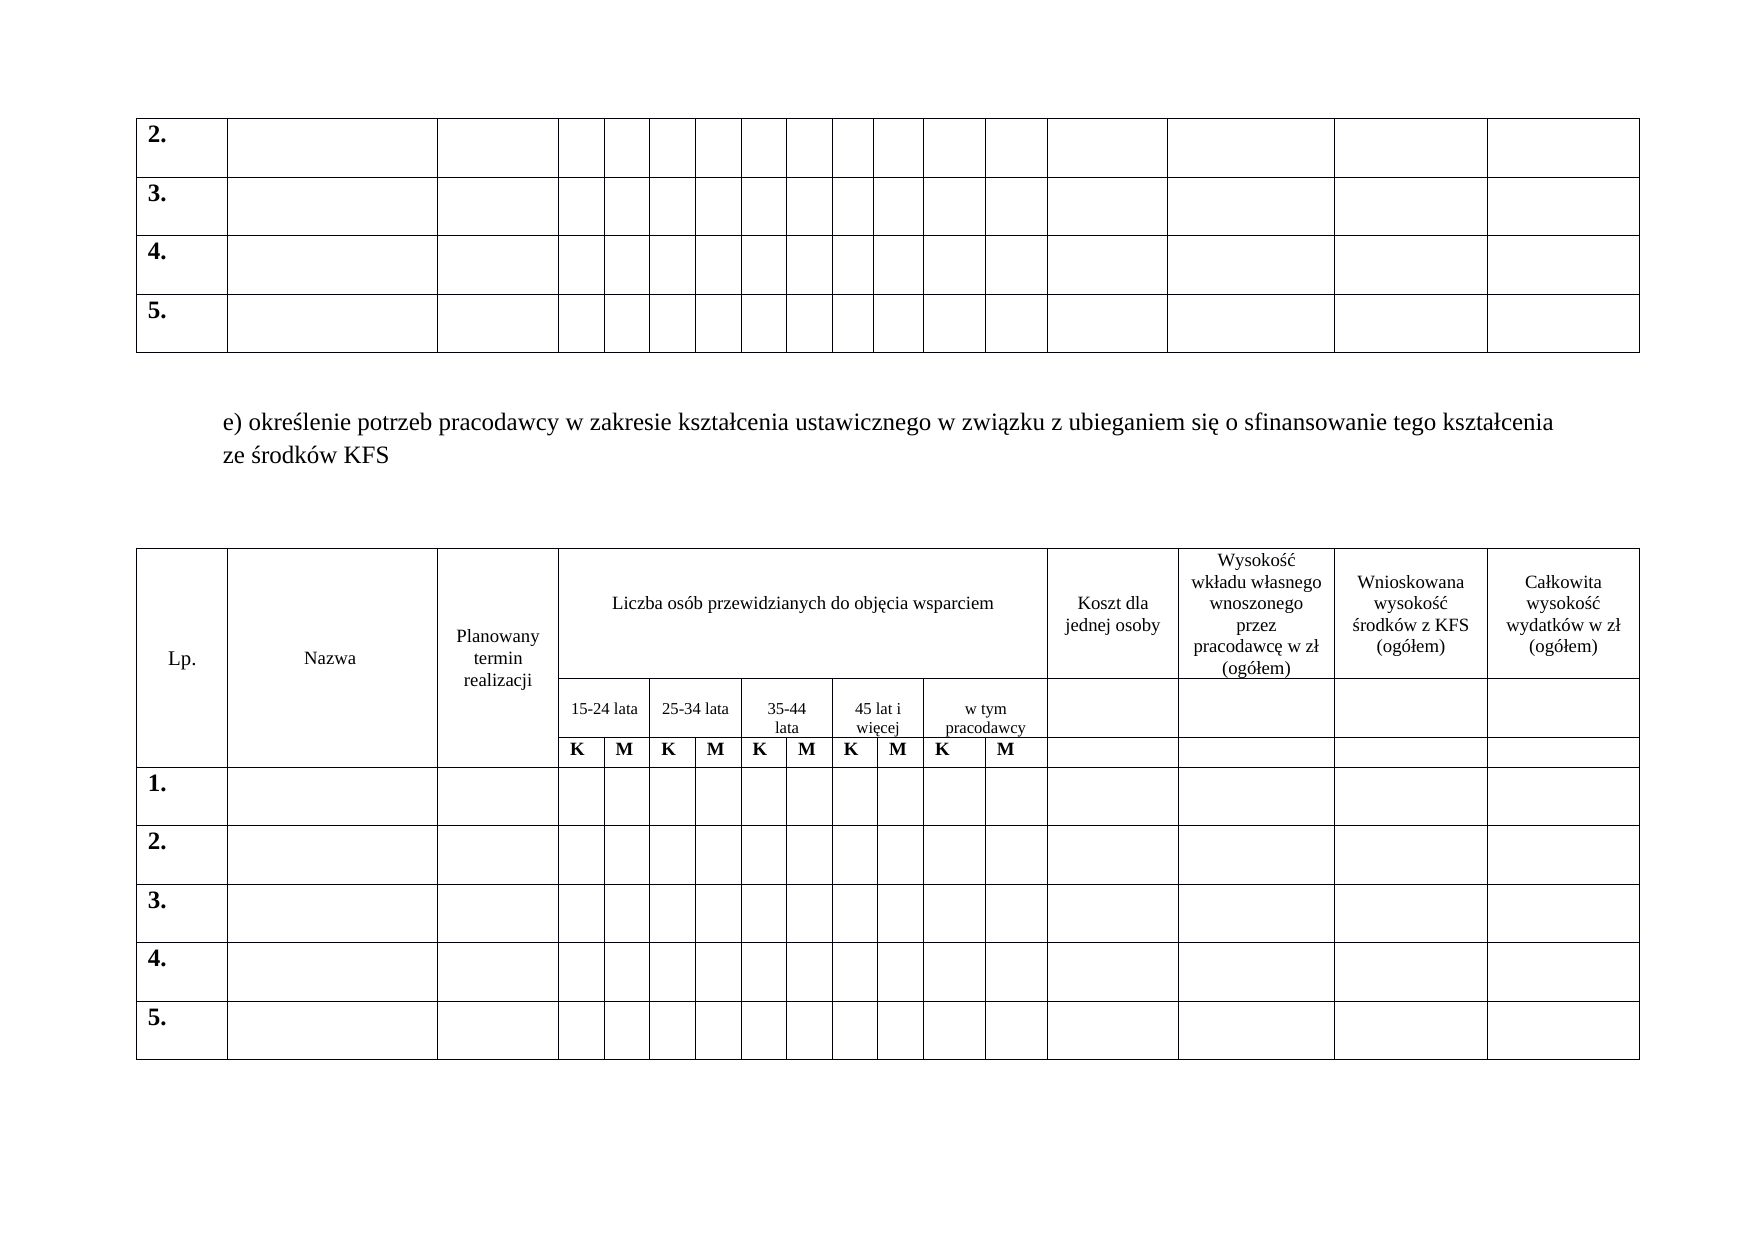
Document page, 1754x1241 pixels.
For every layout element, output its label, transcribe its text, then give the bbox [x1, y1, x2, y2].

table_cell [1335, 119, 1487, 177]
table_cell [438, 295, 558, 352]
table_cell [228, 943, 437, 1001]
table_header Wysokość wkładu własnego wnoszonego przez pracodawcę w zł (ogółem) [1179, 549, 1334, 678]
table_cell [650, 826, 695, 884]
table_cell [742, 885, 786, 942]
table_cell [696, 768, 741, 825]
table_header Wnioskowana wysokość środków z KFS (ogółem) [1335, 549, 1487, 678]
table_cell [787, 885, 832, 942]
table_cell M [787, 738, 832, 767]
table_cell 25-34 lata [650, 679, 741, 737]
table_cell [696, 178, 741, 235]
table_cell [742, 178, 786, 235]
table_cell [605, 943, 649, 1001]
table_cell [650, 236, 695, 294]
table_cell K [924, 738, 985, 767]
table_cell [787, 943, 832, 1001]
table_cell [986, 1002, 1047, 1059]
table_cell K [742, 738, 786, 767]
table_cell [1048, 236, 1167, 294]
table_cell [696, 826, 741, 884]
table_cell 2. [137, 826, 227, 884]
table_cell [1048, 679, 1178, 737]
table_cell [559, 236, 604, 294]
table_cell [438, 768, 558, 825]
table_header Całkowita wysokość wydatków w zł (ogółem) [1488, 549, 1639, 678]
table_cell [1168, 236, 1334, 294]
table_cell [1179, 826, 1334, 884]
table_cell [1335, 826, 1487, 884]
table_cell [650, 295, 695, 352]
table_cell [986, 178, 1047, 235]
table_cell [1335, 679, 1487, 737]
table_cell [742, 1002, 786, 1059]
table_cell [559, 768, 604, 825]
table_cell [1048, 1002, 1178, 1059]
table_cell [874, 178, 923, 235]
table_header Planowany termin realizacji [438, 549, 558, 767]
table_cell [924, 295, 985, 352]
table_cell [742, 768, 786, 825]
table_cell 5. [137, 295, 227, 352]
table_cell [696, 943, 741, 1001]
table_cell [878, 826, 923, 884]
table_cell [1335, 885, 1487, 942]
table_cell 3. [137, 178, 227, 235]
table_cell [1488, 885, 1639, 942]
table_cell [878, 768, 923, 825]
table_cell [1335, 1002, 1487, 1059]
table_cell [605, 885, 649, 942]
table_cell [787, 119, 832, 177]
table_cell [787, 768, 832, 825]
table_cell [605, 826, 649, 884]
table_cell [924, 178, 985, 235]
table_cell [650, 943, 695, 1001]
table_cell [228, 236, 437, 294]
table_cell [1335, 738, 1487, 767]
table_cell [1179, 1002, 1334, 1059]
table_cell [986, 826, 1047, 884]
table_cell [924, 885, 985, 942]
table_cell [559, 178, 604, 235]
table_cell [1048, 178, 1167, 235]
table_cell [787, 178, 832, 235]
table_cell [833, 943, 877, 1001]
table_cell [1168, 295, 1334, 352]
table_cell [696, 295, 741, 352]
table_cell [1179, 885, 1334, 942]
table_cell [1048, 119, 1167, 177]
table_cell [696, 1002, 741, 1059]
table_cell [1048, 826, 1178, 884]
table_cell [1048, 295, 1167, 352]
table_cell [833, 236, 873, 294]
table_cell [228, 295, 437, 352]
table_cell [742, 826, 786, 884]
table_cell [742, 295, 786, 352]
table_cell [1179, 679, 1334, 737]
table_cell [986, 768, 1047, 825]
table_cell [1168, 178, 1334, 235]
table_cell 15-24 lata [559, 679, 649, 737]
table_cell [986, 943, 1047, 1001]
table_cell [559, 826, 604, 884]
table_cell [924, 236, 985, 294]
table_cell [986, 885, 1047, 942]
table_cell [1179, 943, 1334, 1001]
table_cell [1488, 943, 1639, 1001]
table_cell [438, 826, 558, 884]
table_cell [1335, 768, 1487, 825]
table_cell K [650, 738, 695, 767]
table_cell M [986, 738, 1047, 767]
table_cell [833, 768, 877, 825]
table_cell K [833, 738, 877, 767]
table_cell [1335, 295, 1487, 352]
table_cell M [696, 738, 741, 767]
table_cell [924, 943, 985, 1001]
table_cell [559, 295, 604, 352]
table_cell [787, 236, 832, 294]
table_cell [1179, 768, 1334, 825]
table_cell [986, 295, 1047, 352]
table_cell [742, 236, 786, 294]
table_cell [924, 119, 985, 177]
table_cell [1488, 738, 1639, 767]
table_cell [438, 885, 558, 942]
table_cell [833, 178, 873, 235]
table_cell [1048, 768, 1178, 825]
table_cell [1048, 885, 1178, 942]
table_cell 2. [137, 119, 227, 177]
table_cell 45 lat i więcej [833, 679, 923, 737]
table_cell [787, 1002, 832, 1059]
table_cell [1488, 679, 1639, 737]
table_cell [650, 768, 695, 825]
table_cell 4. [137, 236, 227, 294]
table_cell [1488, 236, 1639, 294]
table_cell M [605, 738, 649, 767]
table_cell [833, 885, 877, 942]
table_cell [650, 119, 695, 177]
table_cell [605, 119, 649, 177]
table_cell [833, 119, 873, 177]
table_cell [833, 295, 873, 352]
table_cell [986, 236, 1047, 294]
table_cell [605, 178, 649, 235]
table_cell [228, 826, 437, 884]
table_cell [874, 119, 923, 177]
table_cell [438, 1002, 558, 1059]
table_cell [228, 768, 437, 825]
table_cell [605, 768, 649, 825]
table_cell [438, 119, 558, 177]
table_header Lp. [137, 549, 227, 767]
table_cell 5. [137, 1002, 227, 1059]
table_cell [605, 1002, 649, 1059]
table_cell 3. [137, 885, 227, 942]
table_cell w tym pracodawcy [924, 679, 1047, 737]
table_cell 1. [137, 768, 227, 825]
table_cell [1488, 1002, 1639, 1059]
table_cell [650, 178, 695, 235]
table_cell [228, 178, 437, 235]
table_cell [1335, 943, 1487, 1001]
table_cell [559, 885, 604, 942]
table_cell [559, 943, 604, 1001]
table_cell [650, 1002, 695, 1059]
table_cell 4. [137, 943, 227, 1001]
table_cell [924, 826, 985, 884]
table_cell K [559, 738, 604, 767]
table_cell 35-44 lata [742, 679, 832, 737]
table_cell [1335, 178, 1487, 235]
table_cell [1048, 738, 1178, 767]
table_cell [874, 295, 923, 352]
table_cell [228, 1002, 437, 1059]
table_cell [1048, 943, 1178, 1001]
list e) określenie potrzeb pracodawcy w zakresie kształcenia ustawicznego w związku z ubieganiem się o sfinansowanie tego kształcenia ze środków KFS [185, 407, 1606, 469]
table_cell [650, 885, 695, 942]
table_cell [742, 943, 786, 1001]
table_cell [605, 295, 649, 352]
table_cell [986, 119, 1047, 177]
table_cell [1488, 295, 1639, 352]
table_header Koszt dla jednej osoby [1048, 549, 1178, 678]
table_cell [696, 885, 741, 942]
table_cell [878, 885, 923, 942]
table_cell [1168, 119, 1334, 177]
table_cell [874, 236, 923, 294]
table_cell [1488, 119, 1639, 177]
table_header Nazwa [228, 549, 437, 767]
table_cell [438, 943, 558, 1001]
table_cell [1488, 826, 1639, 884]
table_cell [878, 943, 923, 1001]
table_cell [924, 768, 985, 825]
table_cell [787, 826, 832, 884]
table_cell [228, 885, 437, 942]
table_cell [696, 119, 741, 177]
table_cell [438, 236, 558, 294]
table_cell [605, 236, 649, 294]
table_cell [924, 1002, 985, 1059]
table_cell [1488, 178, 1639, 235]
table_cell [559, 1002, 604, 1059]
table_header Liczba osób przewidzianych do objęcia wsparciem [559, 549, 1047, 678]
table_cell M [878, 738, 923, 767]
table_cell [787, 295, 832, 352]
table_cell [696, 236, 741, 294]
table_cell [833, 826, 877, 884]
table_cell [742, 119, 786, 177]
table_cell [1179, 738, 1334, 767]
table_cell [833, 1002, 877, 1059]
table_cell [878, 1002, 923, 1059]
table_cell [1335, 236, 1487, 294]
table_cell [559, 119, 604, 177]
table_cell [1488, 768, 1639, 825]
table_cell [438, 178, 558, 235]
table_cell [228, 119, 437, 177]
